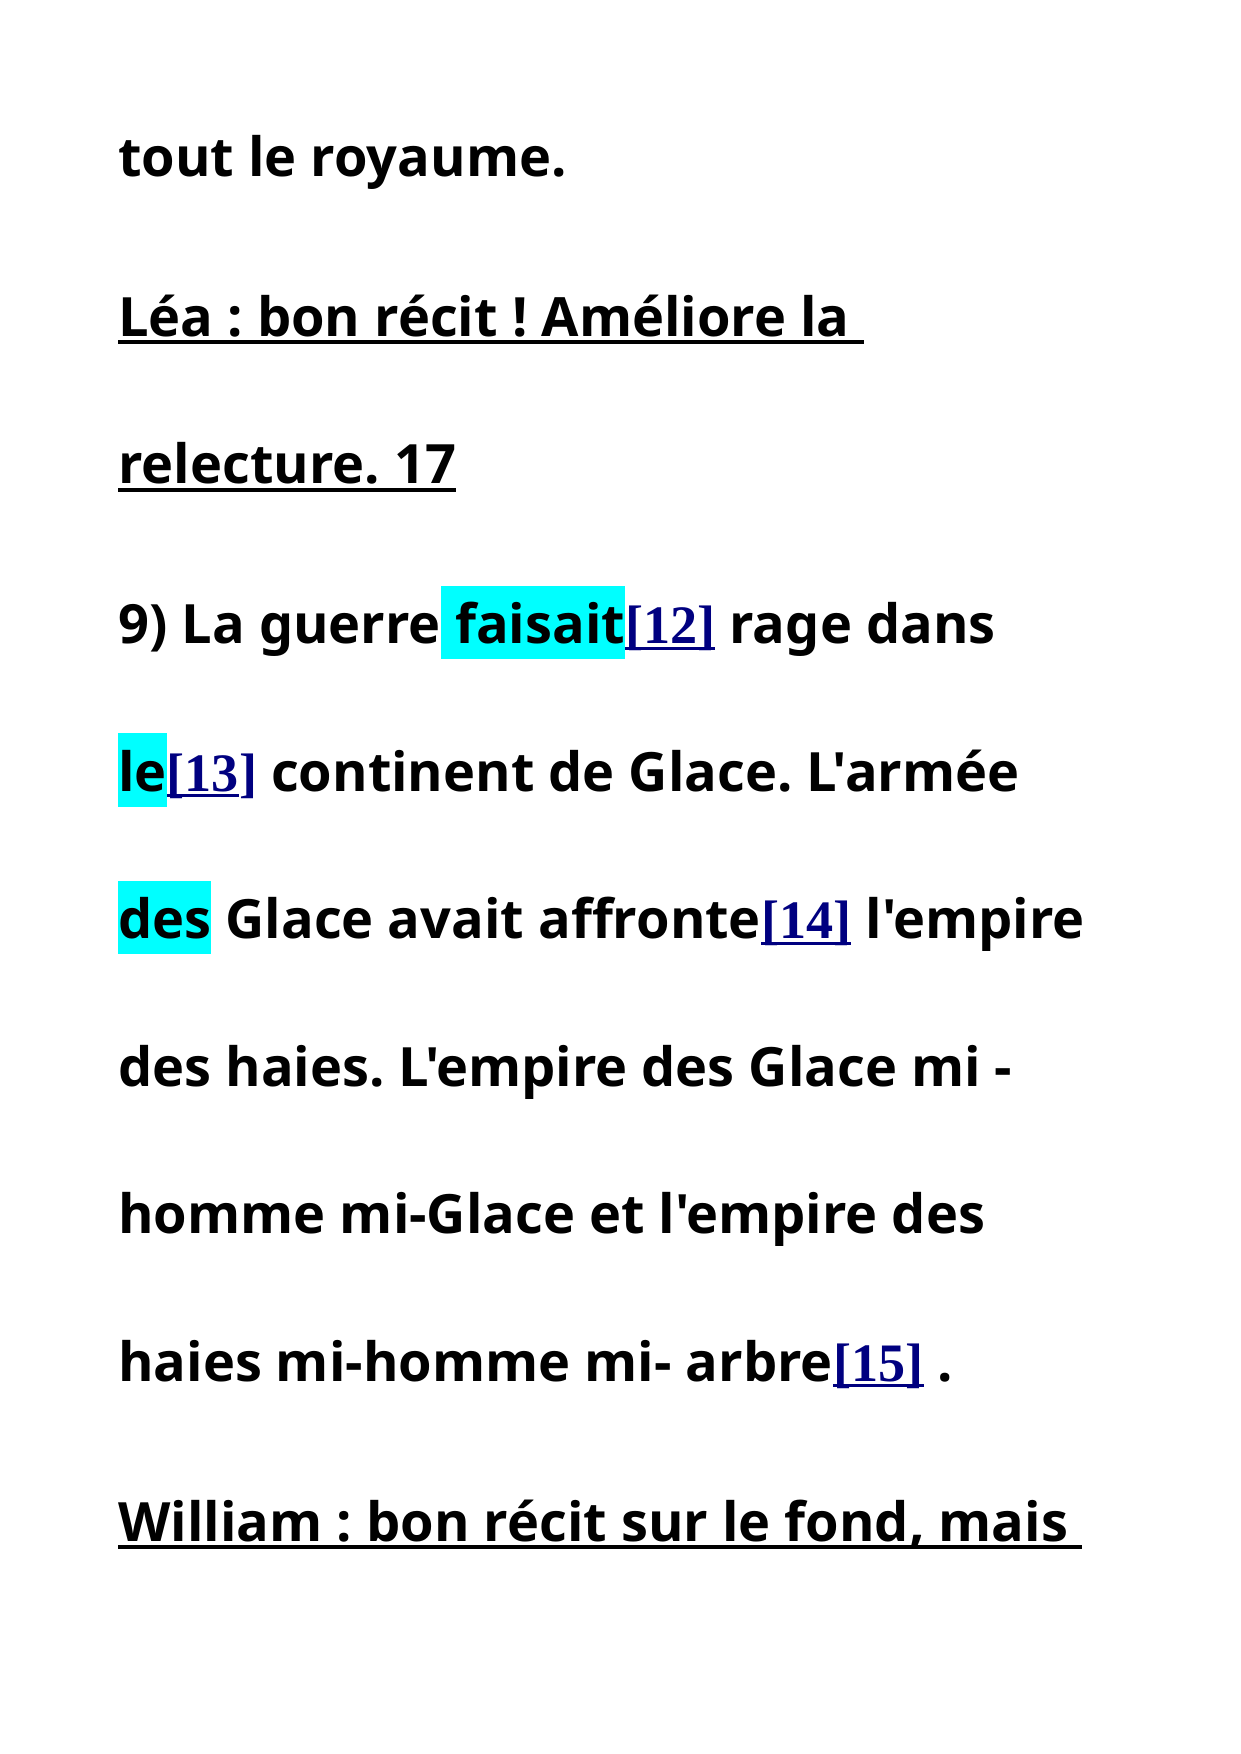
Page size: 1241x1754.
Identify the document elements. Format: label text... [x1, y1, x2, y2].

text William : bon récit sur le fond, mais [118, 1483, 1122, 1557]
text Léa : bon récit ! Améliore la relecture. 17 [118, 278, 1122, 499]
text tout le royaume. [118, 118, 1122, 192]
text 9) La guerre faisait[12] rage dans le[13] continent de Glace. L'armée des Glace avait affronte[14] l'empire des haies. L'empire des Glace mi -homme mi-Glace et l'empire des haies mi-homme mi- arbre[15] . [118, 586, 1122, 1397]
